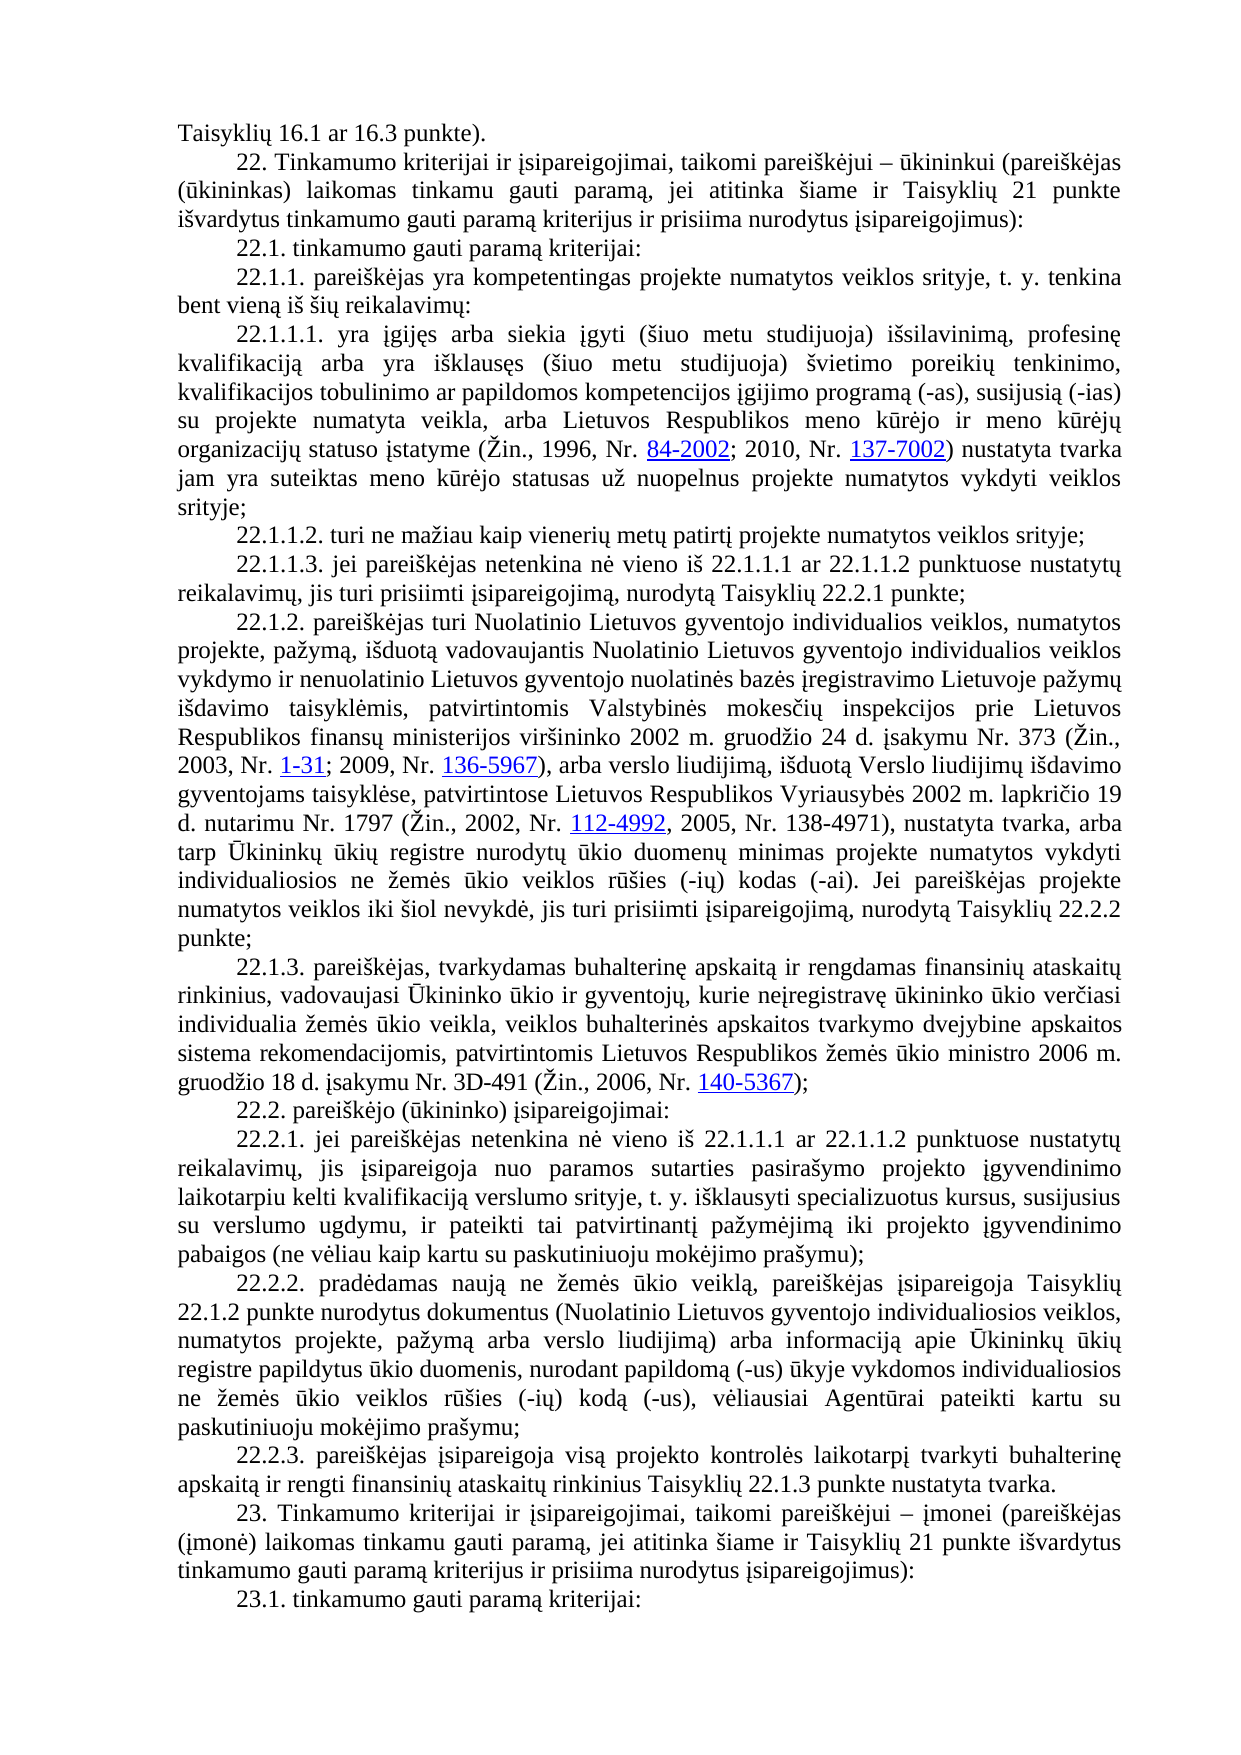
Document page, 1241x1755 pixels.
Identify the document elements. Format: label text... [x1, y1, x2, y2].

text 22.1. tinkamumo gauti paramą kriterijai: [177, 233, 1122, 262]
text 22.1.1.1. yra įgijęs arba siekia įgyti (šiuo metu studijuoja) išsilavinimą, profesinę kvalifikaciją arba yra išklausęs (šiuo metu studijuoja) švietimo poreikių tenkinimo, kvalifikacijos tobulinimo ar papildomos kompetencijos įgijimo programą (-as), susijusią (-ias) su projekte numatyta veikla, arba Lietuvos Respublikos meno kūrėjo ir meno kūrėjų organizacijų statuso įstatyme (Žin., 1996, Nr. 84-2002; 2010, Nr. 137-7002) nustatyta tvarka jam yra suteiktas meno kūrėjo statusas už nuopelnus projekte numatytos vykdyti veiklos srityje; [177, 319, 1122, 521]
text 23.1. tinkamumo gauti paramą kriterijai: [177, 1584, 1122, 1613]
text 22.1.1.2. turi ne mažiau kaip vienerių metų patirtį projekte numatytos veiklos srityje; [177, 521, 1122, 549]
text Taisyklių 16.1 ar 16.3 punkte). [177, 118, 1122, 147]
text 22.1.2. pareiškėjas turi Nuolatinio Lietuvos gyventojo individualios veiklos, numatytos projekte, pažymą, išduotą vadovaujantis Nuolatinio Lietuvos gyventojo individualios veiklos vykdymo ir nenuolatinio Lietuvos gyventojo nuolatinės bazės įregistravimo Lietuvoje pažymų išdavimo taisyklėmis, patvirtintomis Valstybinės mokesčių inspekcijos prie Lietuvos Respublikos finansų ministerijos viršininko 2002 m. gruodžio 24 d. įsakymu Nr. 373 (Žin., 2003, Nr. 1-31; 2009, Nr. 136-5967), arba verslo liudijimą, išduotą Verslo liudijimų išdavimo gyventojams taisyklėse, patvirtintose Lietuvos Respublikos Vyriausybės 2002 m. lapkričio 19 d. nutarimu Nr. 1797 (Žin., 2002, Nr. 112-4992, 2005, Nr. 138-4971), nustatyta tvarka, arba tarp Ūkininkų ūkių registre nurodytų ūkio duomenų minimas projekte numatytos vykdyti individualiosios ne žemės ūkio veiklos rūšies (-ių) kodas (-ai). Jei pareiškėjas projekte numatytos veiklos iki šiol nevykdė, jis turi prisiimti įsipareigojimą, nurodytą Taisyklių 22.2.2 punkte; [177, 607, 1122, 952]
text 22.1.1.3. jei pareiškėjas netenkina nė vieno iš 22.1.1.1 ar 22.1.1.2 punktuose nustatytų reikalavimų, jis turi prisiimti įsipareigojimą, nurodytą Taisyklių 22.2.1 punkte; [177, 549, 1122, 607]
text 22.2.1. jei pareiškėjas netenkina nė vieno iš 22.1.1.1 ar 22.1.1.2 punktuose nustatytų reikalavimų, jis įsipareigoja nuo paramos sutarties pasirašymo projekto įgyvendinimo laikotarpiu kelti kvalifikaciją verslumo srityje, t. y. išklausyti specializuotus kursus, susijusius su verslumo ugdymu, ir pateikti tai patvirtinantį pažymėjimą iki projekto įgyvendinimo pabaigos (ne vėliau kaip kartu su paskutiniuoju mokėjimo prašymu); [177, 1124, 1122, 1268]
text 22.2.3. pareiškėjas įsipareigoja visą projekto kontrolės laikotarpį tvarkyti buhalterinę apskaitą ir rengti finansinių ataskaitų rinkinius Taisyklių 22.1.3 punkte nustatyta tvarka. [177, 1441, 1122, 1498]
text 22.2. pareiškėjo (ūkininko) įsipareigojimai: [177, 1096, 1122, 1124]
text 23. Tinkamumo kriterijai ir įsipareigojimai, taikomi pareiškėjui – įmonei (pareiškėjas (įmonė) laikomas tinkamu gauti paramą, jei atitinka šiame ir Taisyklių 21 punkte išvardytus tinkamumo gauti paramą kriterijus ir prisiima nurodytus įsipareigojimus): [177, 1498, 1122, 1584]
text 22.1.1. pareiškėjas yra kompetentingas projekte numatytos veiklos srityje, t. y. tenkina bent vieną iš šių reikalavimų: [177, 262, 1122, 319]
text 22. Tinkamumo kriterijai ir įsipareigojimai, taikomi pareiškėjui – ūkininkui (pareiškėjas (ūkininkas) laikomas tinkamu gauti paramą, jei atitinka šiame ir Taisyklių 21 punkte išvardytus tinkamumo gauti paramą kriterijus ir prisiima nurodytus įsipareigojimus): [177, 147, 1122, 233]
text 22.2.2. pradėdamas naują ne žemės ūkio veiklą, pareiškėjas įsipareigoja Taisyklių 22.1.2 punkte nurodytus dokumentus (Nuolatinio Lietuvos gyventojo individualiosios veiklos, numatytos projekte, pažymą arba verslo liudijimą) arba informaciją apie Ūkininkų ūkių registre papildytus ūkio duomenis, nurodant papildomą (-us) ūkyje vykdomos individualiosios ne žemės ūkio veiklos rūšies (-ių) kodą (-us), vėliausiai Agentūrai pateikti kartu su paskutiniuoju mokėjimo prašymu; [177, 1268, 1122, 1441]
text 22.1.3. pareiškėjas, tvarkydamas buhalterinę apskaitą ir rengdamas finansinių ataskaitų rinkinius, vadovaujasi Ūkininko ūkio ir gyventojų, kurie neįregistravę ūkininko ūkio verčiasi individualia žemės ūkio veikla, veiklos buhalterinės apskaitos tvarkymo dvejybine apskaitos sistema rekomendacijomis, patvirtintomis Lietuvos Respublikos žemės ūkio ministro 2006 m. gruodžio 18 d. įsakymu Nr. 3D-491 (Žin., 2006, Nr. 140-5367); [177, 952, 1122, 1096]
